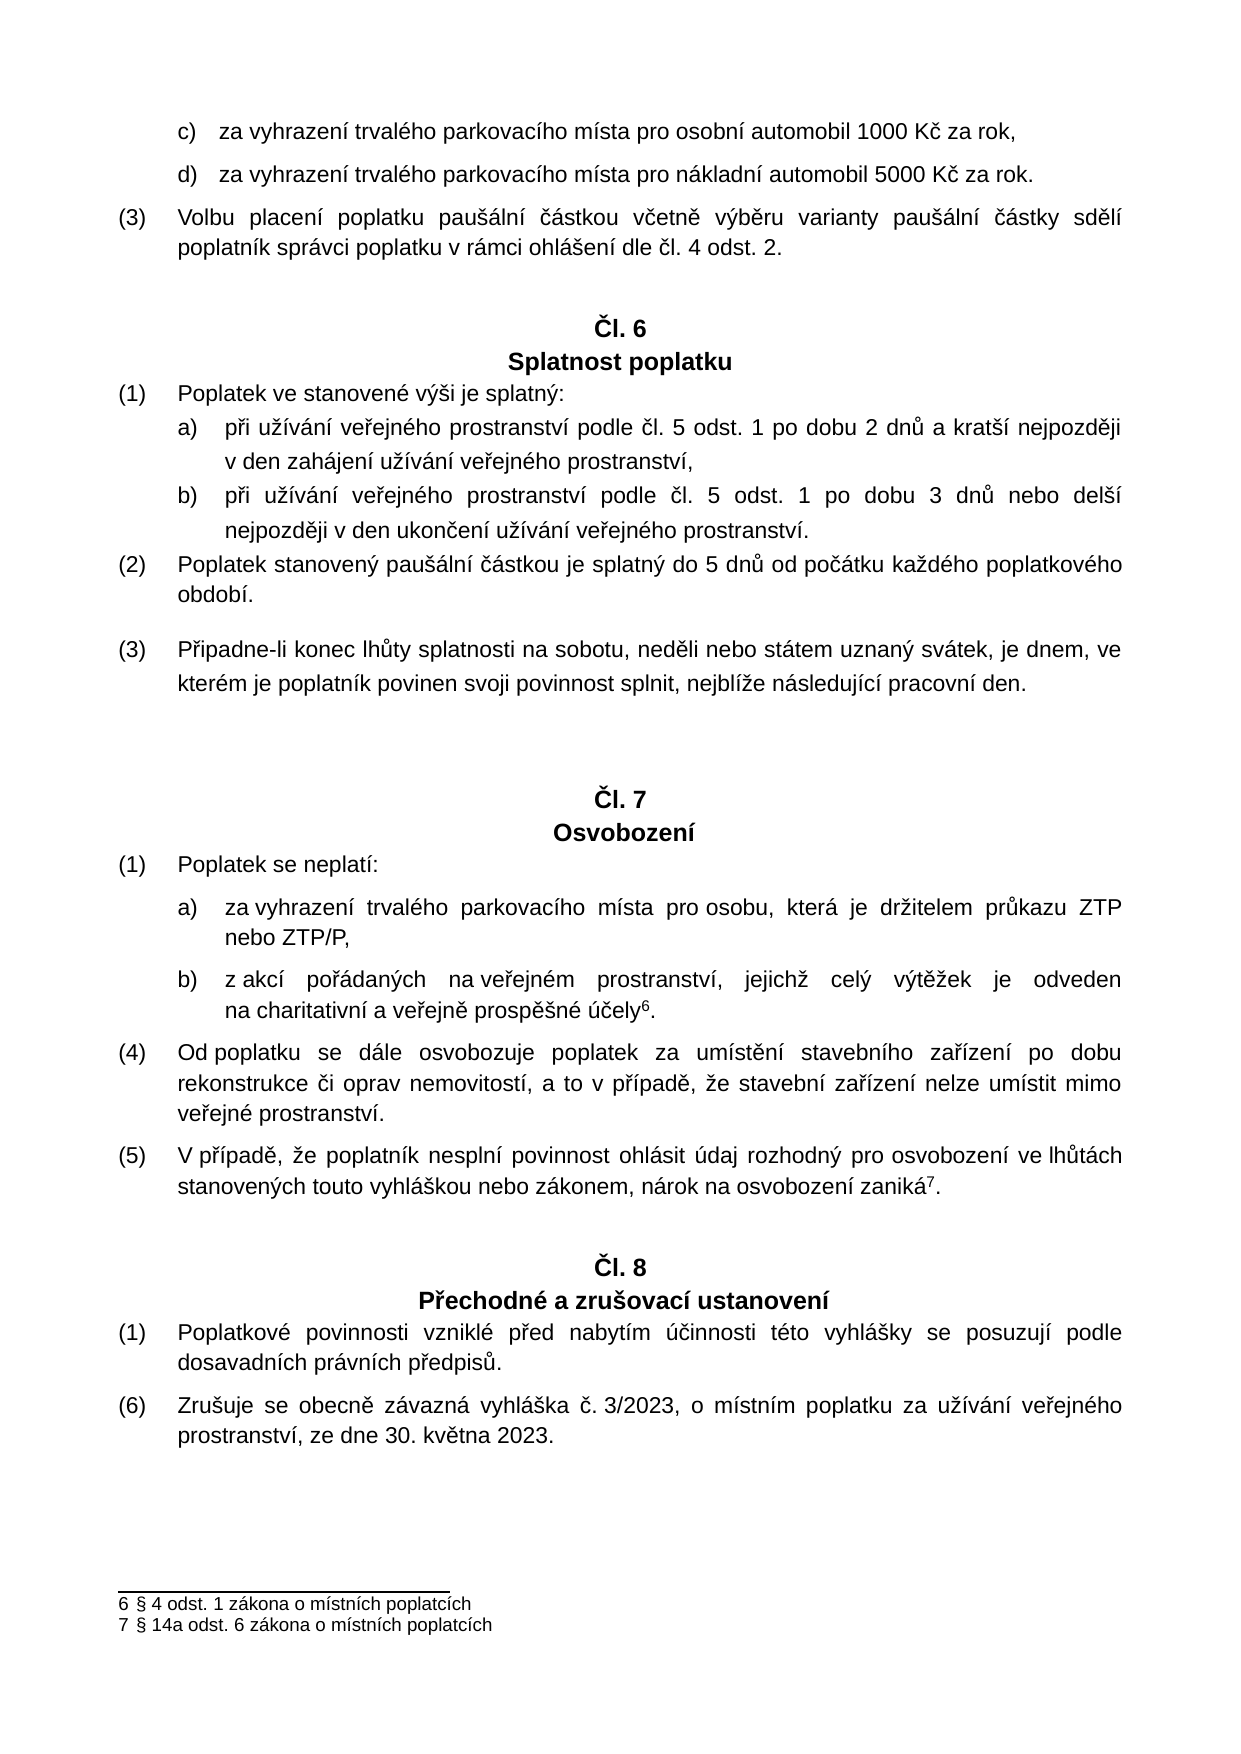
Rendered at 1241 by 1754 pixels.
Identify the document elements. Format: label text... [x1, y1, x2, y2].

list z akcí pořádaných na veřejném prostranství, jejichž celý výtěžek je odveden na charitativní a veřejně prospěšné účely. [177, 966, 1122, 1023]
list Poplatek ve stanovené výši je splatný: [118, 380, 1122, 406]
subtitle Čl. 6 Splatnost poplatku [118, 314, 1122, 376]
list Od poplatku se dále osvobozuje poplatek za umístění stavebního zařízení po dobu rekonstrukce či oprav nemovitostí, a to v případě, že stavební zařízení nelze umístit mimo veřejné prostranství. [118, 1039, 1122, 1126]
subtitle Čl. 8 Přechodné a zrušovací ustanovení [118, 1253, 1122, 1315]
list při užívání veřejného prostranství podle čl. 5 odst. 1 po dobu 3 dnů nebo delší nejpozději v den ukončení užívání veřejného prostranství. [177, 482, 1122, 543]
list § 4 odst. 1 zákona o místních poplatcích [118, 1592, 1122, 1614]
list Připadne-li konec lhůty splatnosti na sobotu, neděli nebo státem uznaný svátek, je dnem, ve kterém je poplatník povinen svoji povinnost splnit, nejblíže následující pracovní den. [118, 636, 1122, 697]
list Poplatkové povinnosti vzniklé před nabytím účinnosti této vyhlášky se posuzují podle dosavadních právních předpisů. [118, 1319, 1122, 1376]
list Volbu placení poplatku paušální částkou včetně výběru varianty paušální částky sdělí poplatník správci poplatku v rámci ohlášení dle čl. 4 odst. 2. [118, 203, 1122, 260]
list za vyhrazení trvalého parkovacího místa pro osobní automobil 1000 Kč za rok, [177, 118, 1122, 144]
list Zrušuje se obecně závazná vyhláška č. 3/2023, o místním poplatku za užívání veřejného prostranství, ze dne 30. května 2023. [118, 1392, 1122, 1448]
list § 14a odst. 6 zákona o místních poplatcích [118, 1614, 1122, 1635]
subtitle Čl. 7 Osvobození [118, 785, 1122, 847]
list Poplatek se neplatí: [118, 851, 1122, 877]
list V případě, že poplatník nesplní povinnost ohlásit údaj rozhodný pro osvobození ve lhůtách stanovených touto vyhláškou nebo zákonem, nárok na osvobození zaniká. [118, 1142, 1122, 1199]
list při užívání veřejného prostranství podle čl. 5 odst. 1 po dobu 2 dnů a kratší nejpozději v den zahájení užívání veřejného prostranství, [177, 414, 1122, 475]
list za vyhrazení trvalého parkovacího místa pro nákladní automobil 5000 Kč za rok. [177, 161, 1122, 187]
list za vyhrazení trvalého parkovacího místa pro osobu, která je držitelem průkazu ZTP nebo ZTP/P, [177, 893, 1122, 950]
list Poplatek stanovený paušální částkou je splatný do 5 dnů od počátku každého poplatkového období. [118, 551, 1122, 607]
